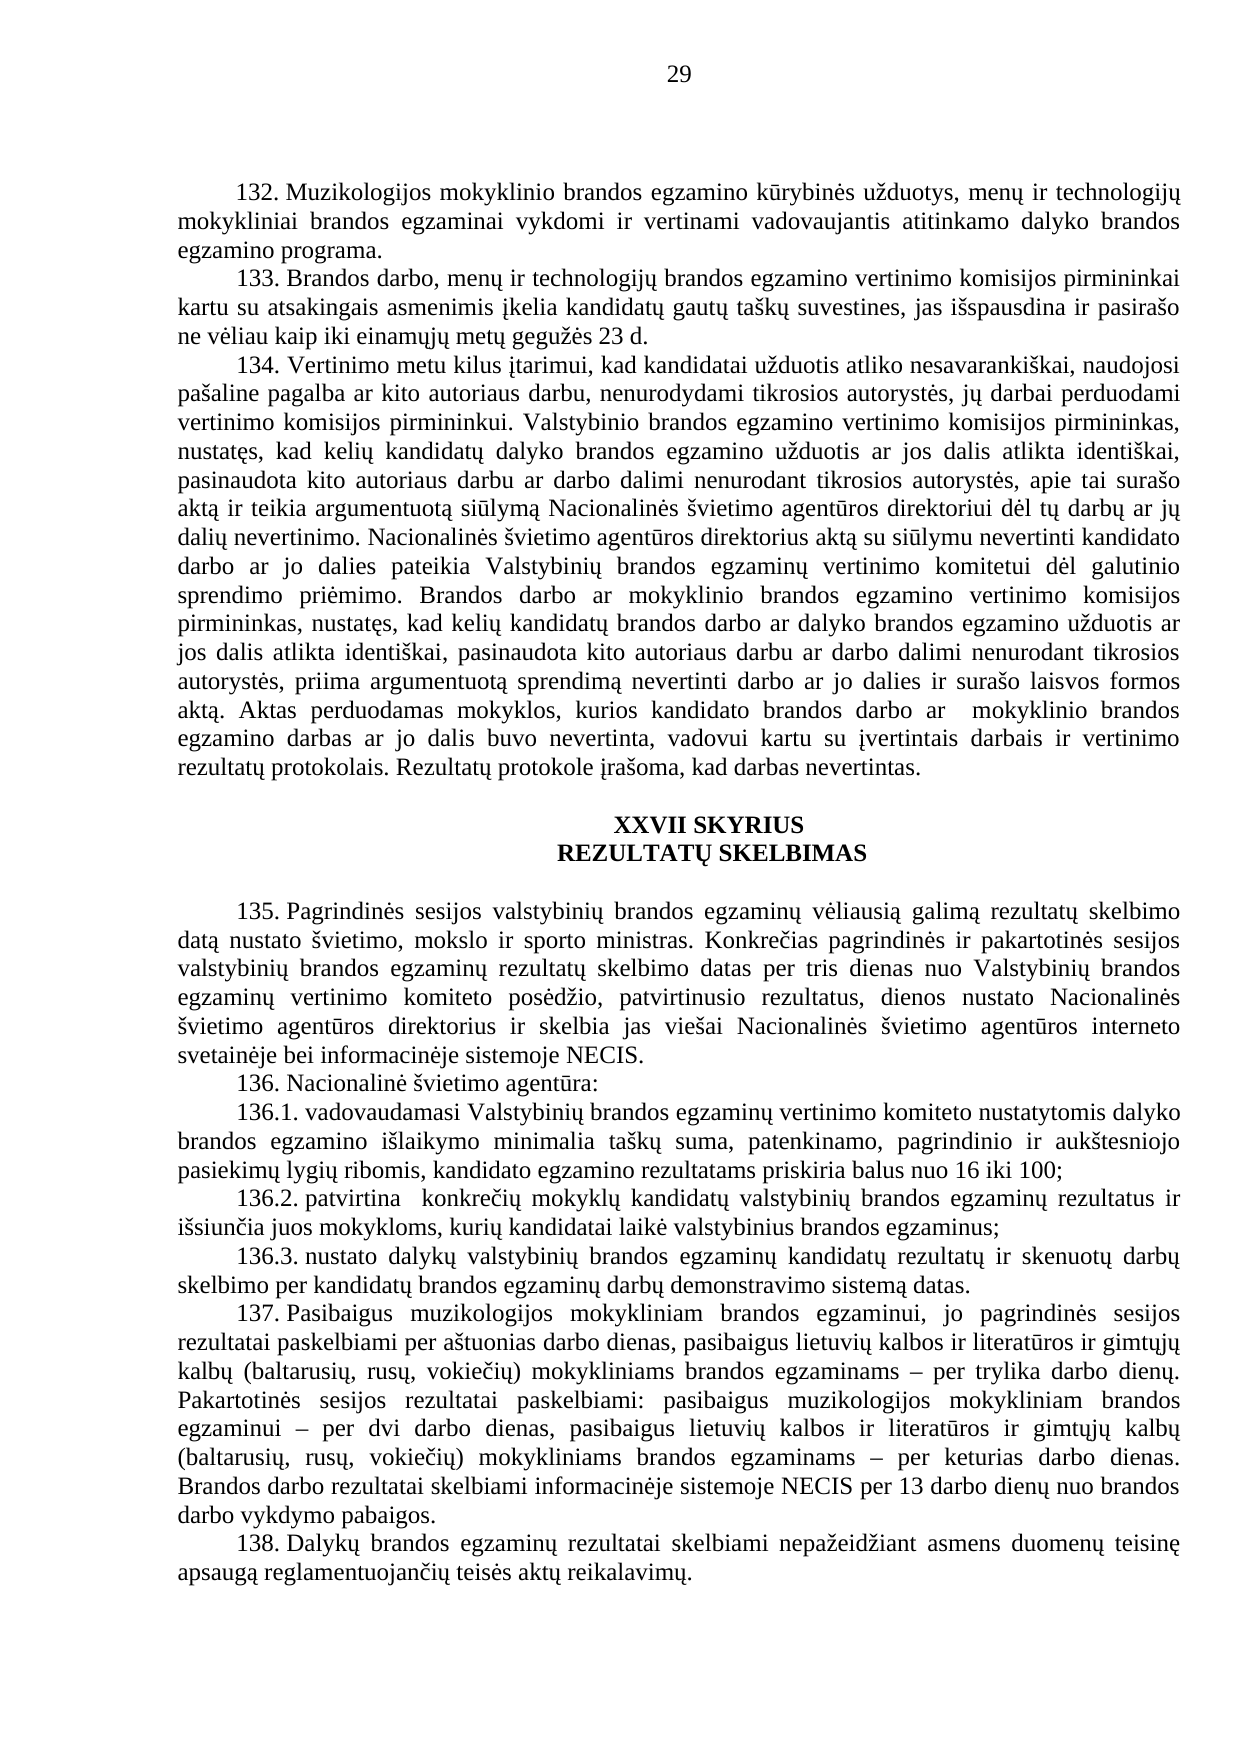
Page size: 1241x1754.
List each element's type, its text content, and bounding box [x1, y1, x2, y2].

text 136.1. vadovaudamasi Valstybinių brandos egzaminų vertinimo komiteto nustatytomis dalyko brandos egzamino išlaikymo minimalia taškų suma, patenkinamo, pagrindinio ir aukštesniojo pasiekimų lygių ribomis, kandidato egzamino rezultatams priskiria balus nuo 16 iki 100; [177, 1097, 1181, 1183]
text 134. Vertinimo metu kilus įtarimui, kad kandidatai užduotis atliko nesavarankiškai, naudojosi pašaline pagalba ar kito autoriaus darbu, nenurodydami tikrosios autorystės, jų darbai perduodami vertinimo komisijos pirmininkui. Valstybinio brandos egzamino vertinimo komisijos pirmininkas, nustatęs, kad kelių kandidatų dalyko brandos egzamino užduotis ar jos dalis atlikta identiškai, pasinaudota kito autoriaus darbu ar darbo dalimi nenurodant tikrosios autorystės, apie tai surašo aktą ir teikia argumentuotą siūlymą Nacionalinės švietimo agentūros direktoriui dėl tų darbų ar jų dalių nevertinimo. Nacionalinės švietimo agentūros direktorius aktą su siūlymu nevertinti kandidato darbo ar jo dalies pateikia Valstybinių brandos egzaminų vertinimo komitetui dėl galutinio sprendimo priėmimo. Brandos darbo ar mokyklinio brandos egzamino vertinimo komisijos pirmininkas, nustatęs, kad kelių kandidatų brandos darbo ar dalyko brandos egzamino užduotis ar jos dalis atlikta identiškai, pasinaudota kito autoriaus darbu ar darbo dalimi nenurodant tikrosios autorystės, priima argumentuotą sprendimą nevertinti darbo ar jo dalies ir surašo laisvos formos aktą. Aktas perduodamas mokyklos, kurios kandidato brandos darbo ar mokyklinio brandos egzamino darbas ar jo dalis buvo nevertinta, vadovui kartu su įvertintais darbais ir vertinimo rezultatų protokolais. Rezultatų protokole įrašoma, kad darbas nevertintas. [177, 350, 1181, 781]
text 132. Muzikologijos mokyklinio brandos egzamino kūrybinės užduotys, menų ir technologijų mokykliniai brandos egzaminai vykdomi ir vertinami vadovaujantis atitinkamo dalyko brandos egzamino programa. [177, 177, 1181, 263]
text 137. Pasibaigus muzikologijos mokykliniam brandos egzaminui, jo pagrindinės sesijos rezultatai paskelbiami per aštuonias darbo dienas, pasibaigus lietuvių kalbos ir literatūros ir gimtųjų kalbų (baltarusių, rusų, vokiečių) mokykliniams brandos egzaminams – per trylika darbo dienų. Pakartotinės sesijos rezultatai paskelbiami: pasibaigus muzikologijos mokykliniam brandos egzaminui – per dvi darbo dienas, pasibaigus lietuvių kalbos ir literatūros ir gimtųjų kalbų (baltarusių, rusų, vokiečių) mokykliniams brandos egzaminams – per keturias darbo dienas. Brandos darbo rezultatai skelbiami informacinėje sistemoje NECIS per 13 darbo dienų nuo brandos darbo vykdymo pabaigos. [177, 1298, 1181, 1528]
text 136.2. patvirtina konkrečių mokyklų kandidatų valstybinių brandos egzaminų rezultatus ir išsiunčia juos mokykloms, kurių kandidatai laikė valstybinius brandos egzaminus; [177, 1183, 1181, 1241]
text 136. Nacionalinė švietimo agentūra: [177, 1068, 1181, 1097]
text XXVII SKYRIUS [177, 810, 1181, 838]
subtitle 136.3. nustato dalykų valstybinių brandos egzaminų kandidatų rezultatų ir skenuotų darbų skelbimo per kandidatų brandos egzaminų darbų demonstravimo sistemą datas. [177, 1241, 1181, 1298]
text 135. Pagrindinės sesijos valstybinių brandos egzaminų vėliausią galimą rezultatų skelbimo datą nustato švietimo, mokslo ir sporto ministras. Konkrečias pagrindinės ir pakartotinės sesijos valstybinių brandos egzaminų rezultatų skelbimo datas per tris dienas nuo Valstybinių brandos egzaminų vertinimo komiteto posėdžio, patvirtinusio rezultatus, dienos nustato Nacionalinės švietimo agentūros direktorius ir skelbia jas viešai Nacionalinės švietimo agentūros interneto svetainėje bei informacinėje sistemoje NECIS. [177, 896, 1181, 1068]
text 133. Brandos darbo, menų ir technologijų brandos egzamino vertinimo komisijos pirmininkai kartu su atsakingais asmenimis įkelia kandidatų gautų taškų suvestines, jas išspausdina ir pasirašo ne vėliau kaip iki einamųjų metų gegužės 23 d. [177, 263, 1181, 350]
text 138. Dalykų brandos egzaminų rezultatai skelbiami nepažeidžiant asmens duomenų teisinę apsaugą reglamentuojančių teisės aktų reikalavimų. [177, 1528, 1181, 1586]
text REZULTATŲ SKELBIMAS [177, 838, 1181, 867]
